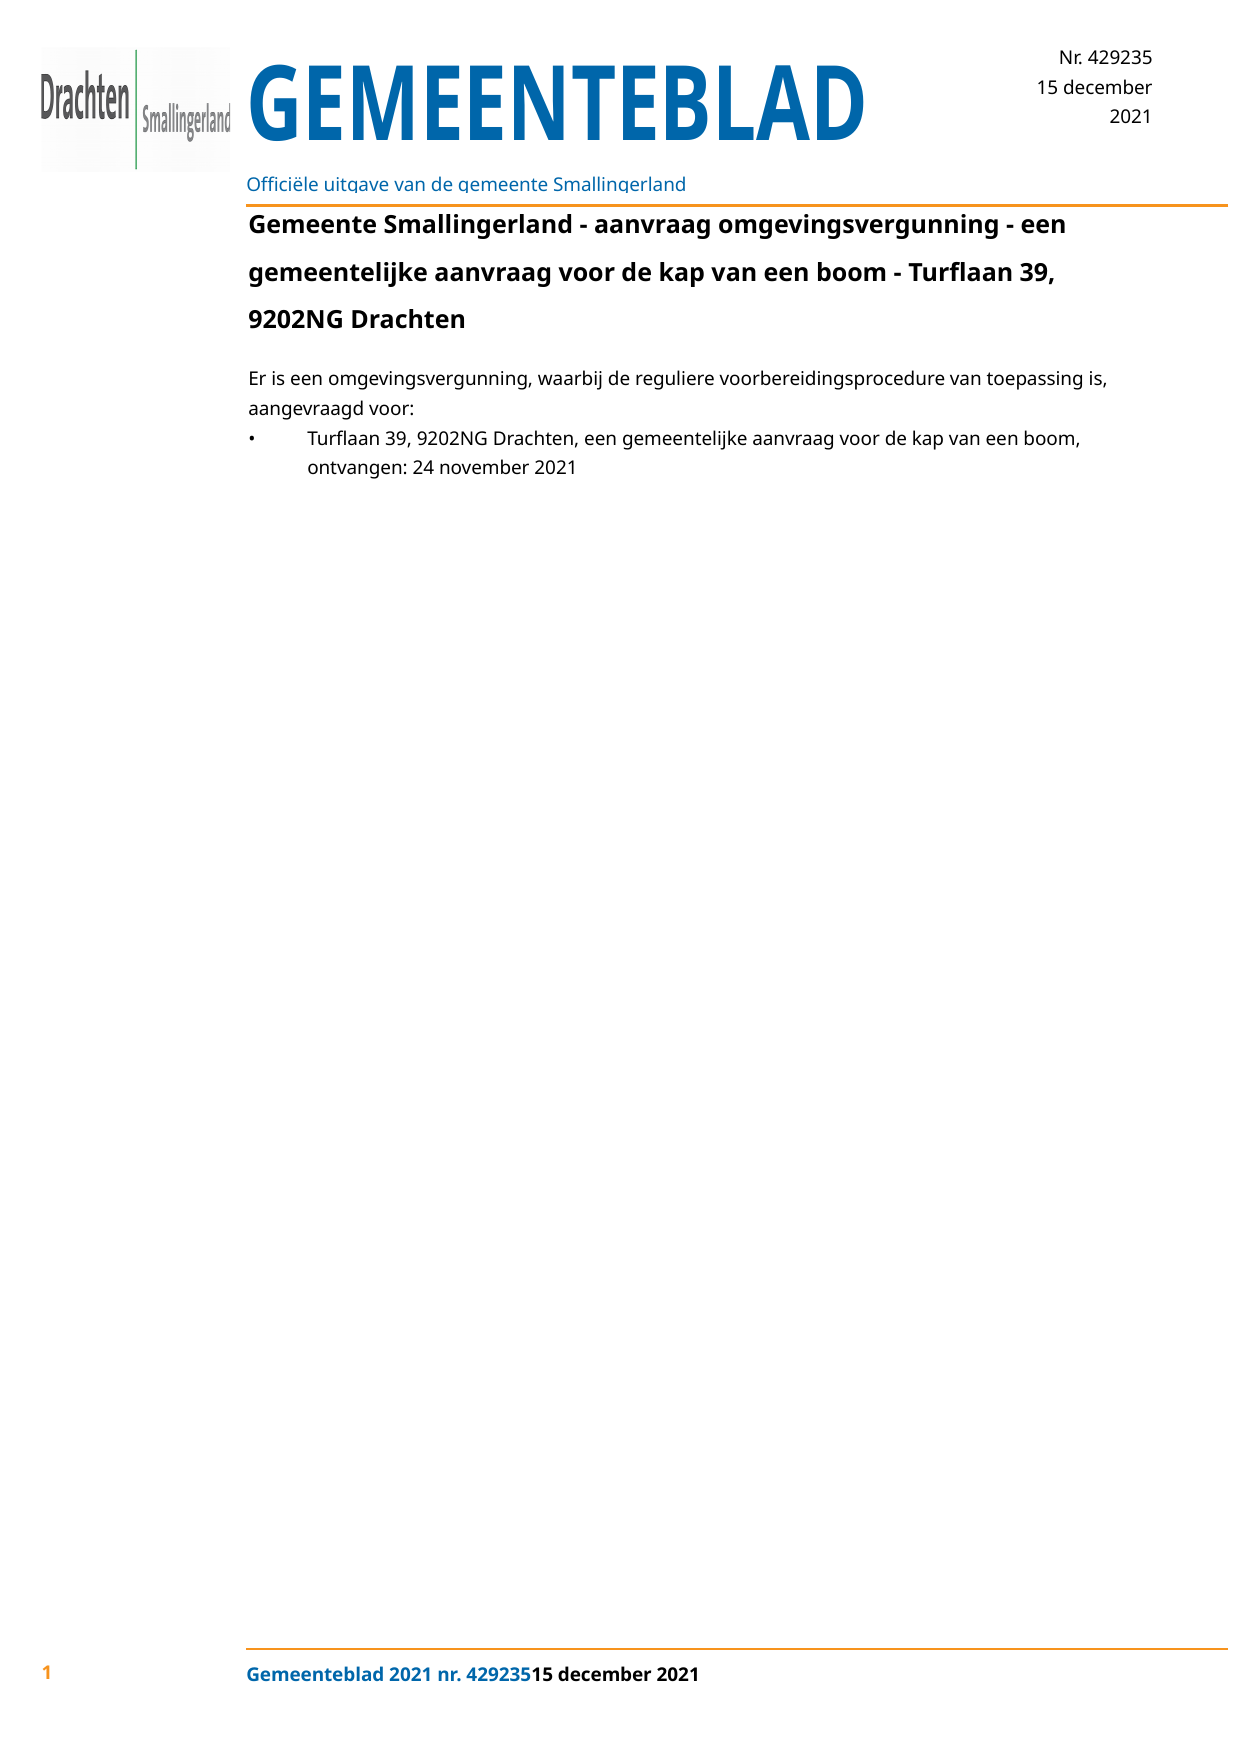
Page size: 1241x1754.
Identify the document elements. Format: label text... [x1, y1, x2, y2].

picture [41, 47, 231, 172]
list Turflaan 39, 9202NG Drachten, een gemeentelijke aanvraag voor de kap van een boom, ontvangen: 24 november 2021 [248, 425, 1152, 480]
text Gemeente Smallingerland - aanvraag omgevingsvergunning - een gemeentelijke aanvraag voor de kap van een boom - Turflaan 39, 9202NG Drachten [248, 207, 1152, 336]
text Er is een omgevingsvergunning, waarbij de reguliere voorbereidingsprocedure van toepassing is, aangevraagd voor: [248, 366, 1152, 421]
